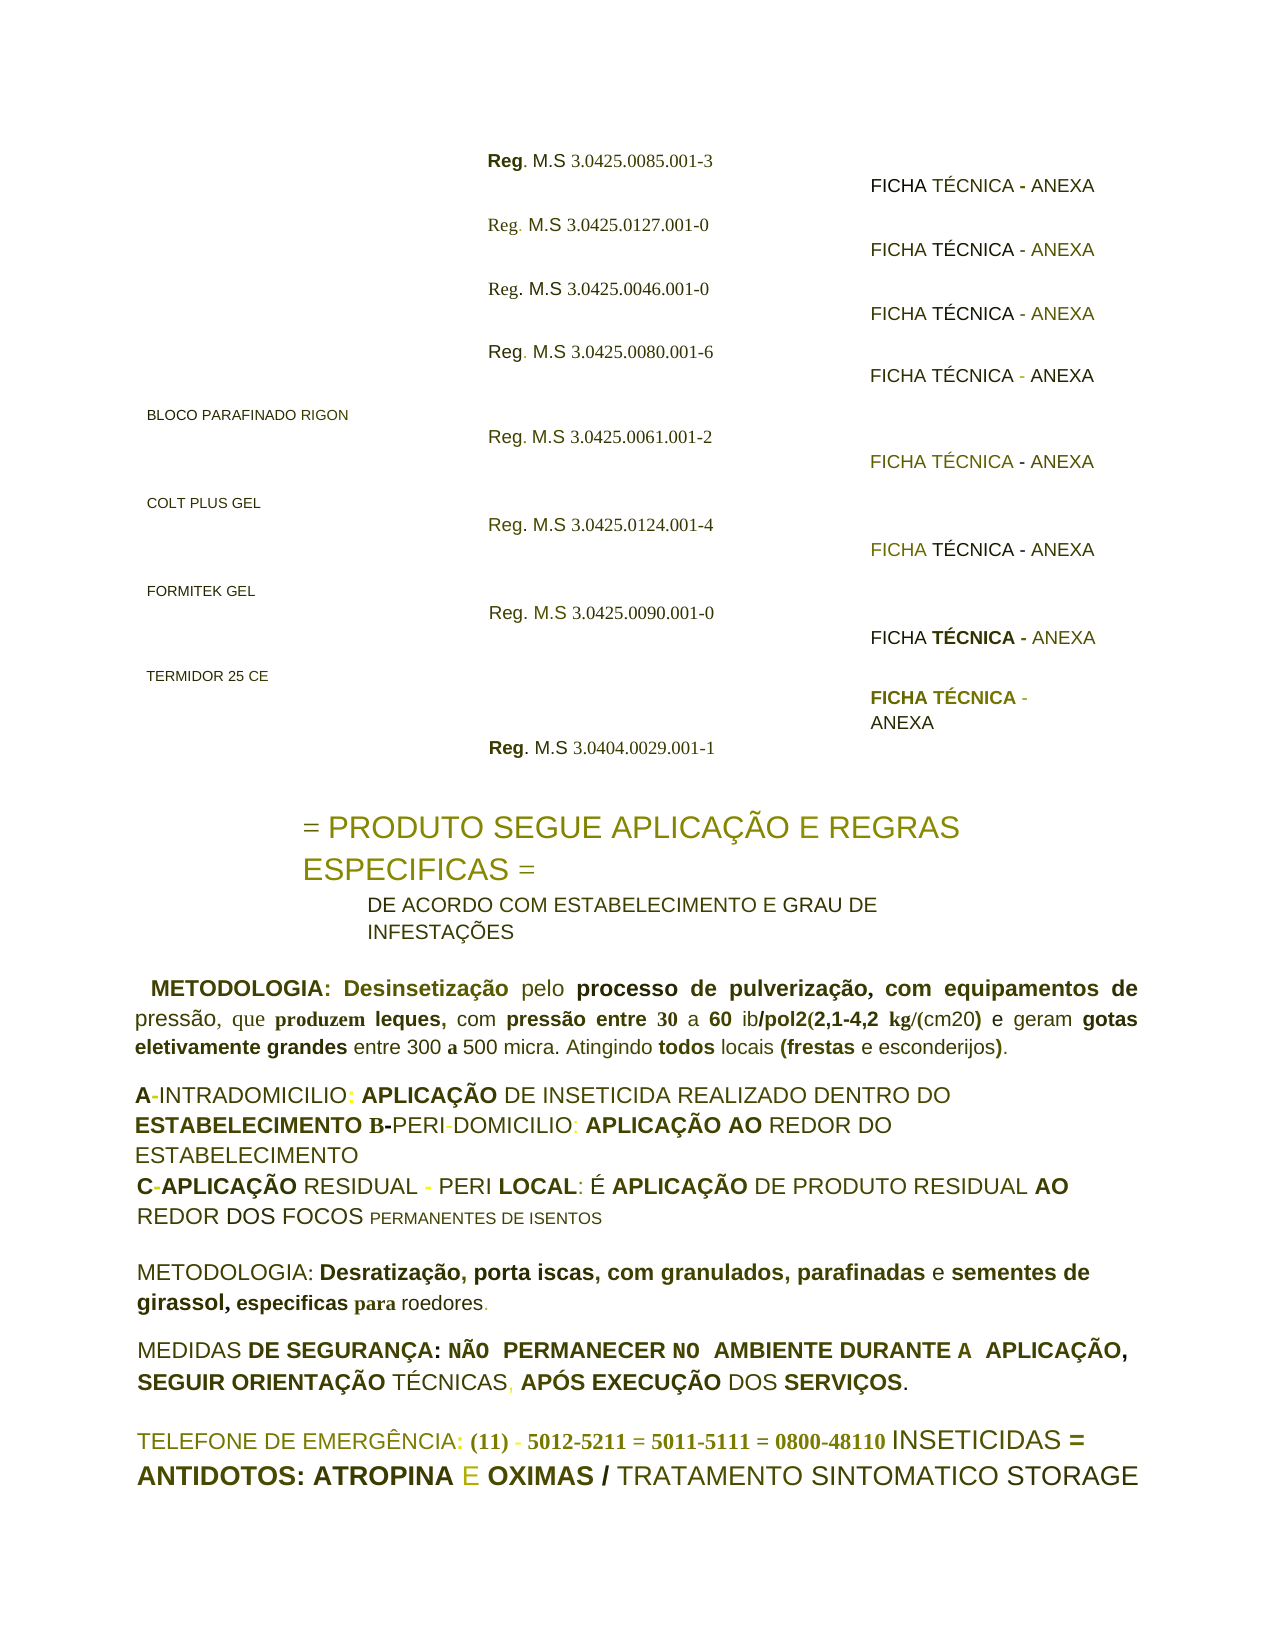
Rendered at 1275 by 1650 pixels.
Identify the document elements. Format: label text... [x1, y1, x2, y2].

text FICHA TÉCNICA - ANEXA [870, 175, 1095, 196]
text Reg. M.S 3.0425.0124.001-4 [488, 514, 737, 536]
text Reg. M.S 3.0425.0080.001-6 [488, 340, 736, 362]
text Reg. M.S 3.0425.0046.001-0 [488, 278, 737, 299]
text A-INTRADOMICILIO: APLICAÇÃO DE INSETICIDA REALIZADO DENTRO DO ESTABELECIMENTO B-PERI-DOMICILIO: APLICAÇÃO AO REDOR DO ESTABELECIMENTO [134, 1082, 1026, 1169]
text Reg. M.S 3.0425.0090.001-0 [488, 602, 736, 624]
text MEDIDAS DE SEGURANÇA: NÃO PERMANECER NO AMBIENTE DURANTE A APLICAÇÃO, SEGUIR ORIENTAÇÃO TÉCNICAS, APÓS EXECUÇÃO DOS SERVIÇOS. [137, 1337, 1140, 1396]
text Reg. M.S 3.0425.0127.001-0 [487, 214, 737, 235]
text FICHA TÉCNICA - ANEXA [870, 238, 1096, 260]
text Reg. M.S 3.0404.0029.001-1 [488, 737, 736, 758]
text FORMITEK GEL [147, 583, 287, 600]
text FICHA TÉCNICA - ANEXA [870, 303, 1096, 324]
text FICHA TÉCNICA - ANEXA [870, 627, 1096, 649]
text TERMIDOR 25 CE [146, 668, 304, 684]
text FICHA TÉCNICA - ANEXA [870, 365, 1096, 387]
text TELEFONE DE EMERGÊNCIA: (11) - 5012-5211 = 5011-5111 = 0800-48110 INSETICIDAS = ANTIDOTOS: ATROPINA E OXIMAS / TRATAMENTO SINTOMATICO STORAGE [137, 1424, 1141, 1491]
text = PRODUTO SEGUE APLICAÇÃO E REGRAS ESPECIFICAS = [302, 809, 1024, 887]
text C-APLICAÇÃO RESIDUAL - PERI LOCAL: É APLICAÇÃO DE PRODUTO RESIDUAL AO REDOR DOS FOCOS PERMANENTES DE ISENTOS [137, 1173, 1140, 1229]
text METODOLOGIA: Desratização, porta iscas, com granulados, parafinadas e sementes de girassol, especificas para roedores. [137, 1258, 1139, 1315]
text Reg. M.S 3.0425.0061.001-2 [488, 426, 719, 448]
text BLOCO PARAFINADO RIGON [147, 407, 403, 424]
text FICHA TÉCNICA - ANEXA [870, 687, 1096, 733]
text FICHA TÉCNICA - ANEXA [870, 451, 1095, 473]
text FICHA TÉCNICA - ANEXA [870, 539, 1096, 561]
text METODOLOGIA: Desinsetização pelo processo de pulverização, com equipamentos de pressão, que produzem leques, com pressão entre 30 a 60 ib/pol2(2,1-4,2 kg/(cm20) e geram gotas eletivamente grandes entre 300 a 500 micra. Atingindo todos locais (frestas e esconderijos). [134, 974, 1138, 1059]
text Reg. M.S 3.0425.0085.001-3 [487, 150, 736, 172]
text DE ACORDO COM ESTABELECIMENTO E GRAU DE INFESTAÇÕES [367, 892, 947, 944]
text COLT PLUS GEL [147, 495, 289, 512]
